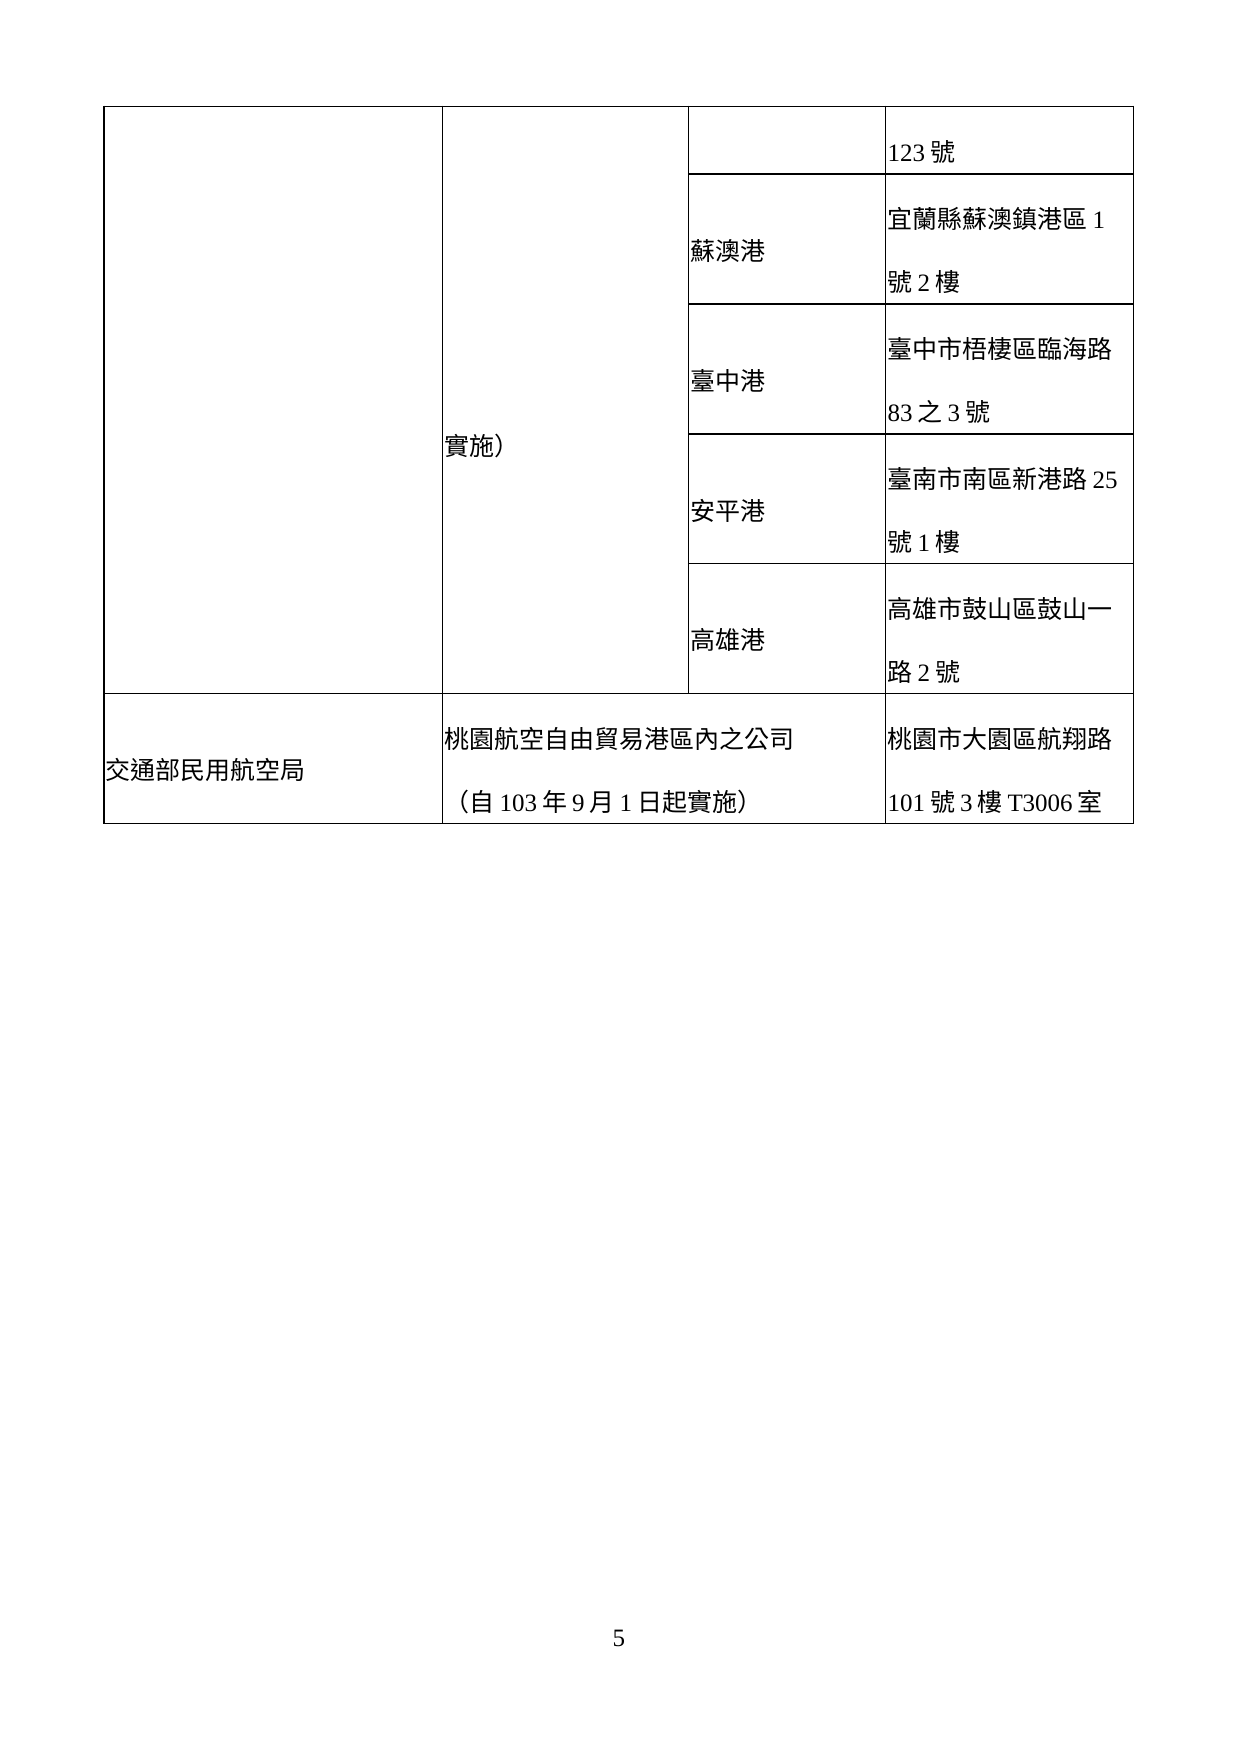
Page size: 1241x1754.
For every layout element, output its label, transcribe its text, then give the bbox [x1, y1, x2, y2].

table_cell 交通部民用航空局 [105, 694, 442, 822]
table_cell 安平港 [689, 435, 885, 563]
table_cell 高雄市鼓山區鼓山一路2號 [886, 564, 1133, 693]
table_cell 臺中市梧棲區臨海路83之3號 [886, 305, 1133, 433]
table_cell 蘇澳港 [689, 175, 885, 303]
table_cell 桃園航空自由貿易港區內之公司 （自103年9月1日起實施） [443, 694, 885, 822]
table_cell 臺中港 [689, 305, 885, 433]
table_cell 123號 [886, 107, 1133, 173]
table_cell [689, 107, 885, 173]
table_cell 臺南市南區新港路25號1樓 [886, 435, 1133, 563]
table_cell 實施） [443, 107, 688, 693]
table_cell 桃園市大園區航翔路101號3樓T3006室 [886, 694, 1133, 822]
table_cell 高雄港 [689, 564, 885, 693]
table_cell 宜蘭縣蘇澳鎮港區1號2樓 [886, 175, 1133, 303]
table_cell [105, 107, 442, 693]
